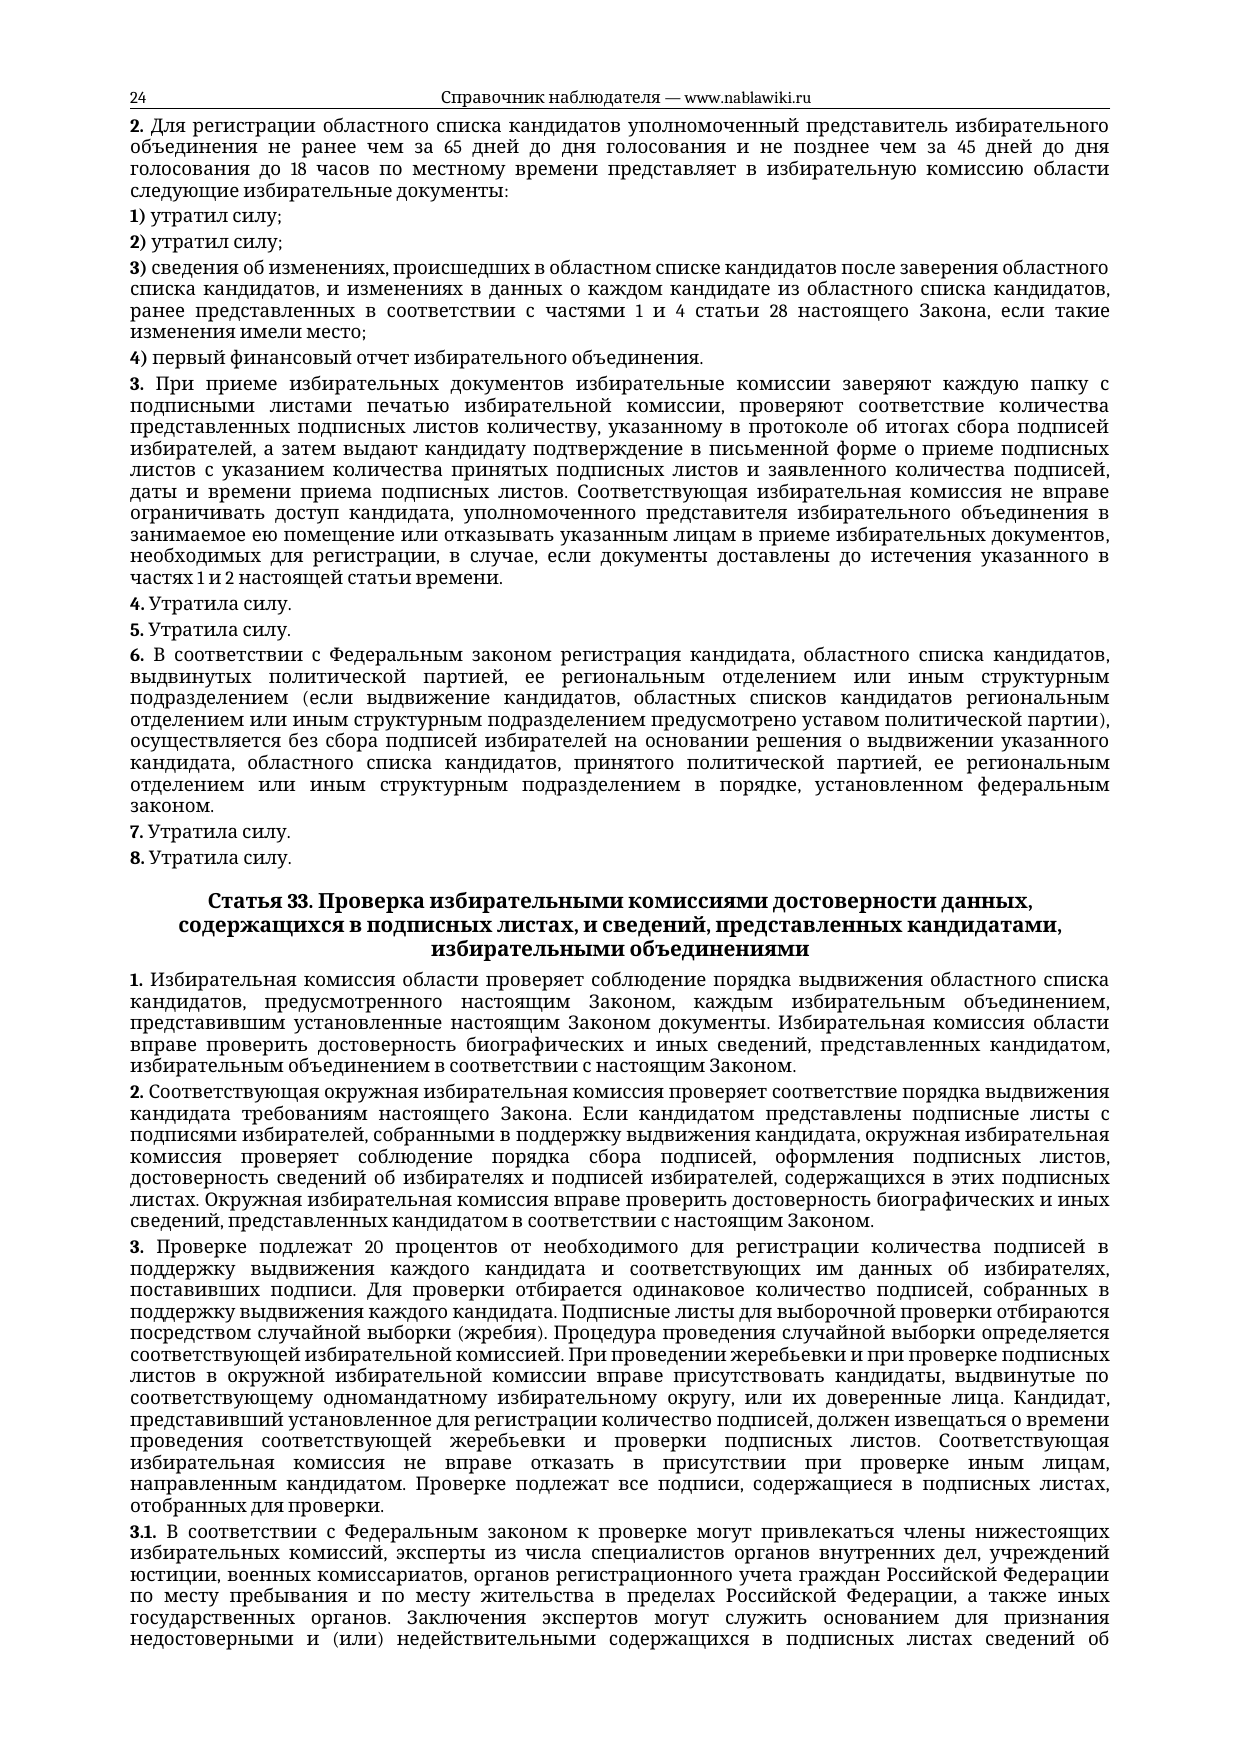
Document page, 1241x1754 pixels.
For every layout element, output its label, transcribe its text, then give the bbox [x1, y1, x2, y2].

subtitle Статья 33. Проверка избирательными комиссиями достоверности данных, содержащихся в подписных листах, и сведений, представленных кандидатами, избирательными объединениями [130, 889, 1110, 961]
text 2. Для регистрации областного списка кандидатов уполномоченный представитель избирательного объединения не ранее чем за 65 дней до дня голосования и не позднее чем за 45 дней до дня голосования до 18 часов по местному времени представляет в избирательную комиссию области следующие избирательные документы: [130, 116, 1110, 202]
text 6. В соответствии с Федеральным законом регистрация кандидата, областного списка кандидатов, выдвинутых политической партией, ее региональным отделением или иным структурным подразделением (если выдвижение кандидатов, областных списков кандидатов региональным отделением или иным структурным подразделением предусмотрено уставом политической партии), осуществляется без сбора подписей избирателей на основании решения о выдвижении указанного кандидата, областного списка кандидатов, принятого политической партией, ее региональным отделением или иным структурным подразделением в порядке, установленном федеральным законом. [130, 645, 1110, 817]
text 4. Утратила силу. [130, 593, 1110, 615]
text 7. Утратила силу. [130, 821, 1110, 843]
text 3. При приеме избирательных документов избирательные комиссии заверяют каждую папку с подписными листами печатью избирательной комиссии, проверяют соответствие количества представленных подписных листов количеству, указанному в протоколе об итогах сбора подписей избирателей, а затем выдают кандидату подтверждение в письменной форме о приеме подписных листов с указанием количества принятых подписных листов и заявленного количества подписей, даты и времени приема подписных листов. Соответствующая избирательная комиссия не вправе ограничивать доступ кандидата, уполномоченного представителя избирательного объединения в занимаемое ею помещение или отказывать указанным лицам в приеме избирательных документов, необходимых для регистрации, в случае, если документы доставлены до истечения указанного в частях 1 и 2 настоящей статьи времени. [130, 373, 1110, 589]
text 2. Соответствующая окружная избирательная комиссия проверяет соответствие порядка выдвижения кандидата требованиям настоящего Закона. Если кандидатом представлены подписные листы с подписями избирателей, собранными в поддержку выдвижения кандидата, окружная избирательная комиссия проверяет соблюдение порядка сбора подписей, оформления подписных листов, достоверность сведений об избирателях и подписей избирателей, содержащихся в этих подписных листах. Окружная избирательная комиссия вправе проверить достоверность биографических и иных сведений, представленных кандидатом в соответствии с настоящим Законом. [130, 1082, 1110, 1232]
text 1) утратил силу; [130, 206, 1110, 227]
text 4) первый финансовый отчет избирательного объединения. [130, 348, 1110, 369]
text 3. Проверке подлежат 20 процентов от необходимого для регистрации количества подписей в поддержку выдвижения каждого кандидата и соответствующих им данных об избирателях, поставивших подписи. Для проверки отбирается одинаковое количество подписей, собранных в поддержку выдвижения каждого кандидата. Подписные листы для выборочной проверки отбираются посредством случайной выборки (жребия). Процедура проведения случайной выборки определяется соответствующей избирательной комиссией. При проведении жеребьевки и при проверке подписных листов в окружной избирательной комиссии вправе присутствовать кандидаты, выдвинутые по соответствующему одномандатному избирательному округу, или их доверенные лица. Кандидат, представивший установленное для регистрации количество подписей, должен извещаться о времени проведения соответствующей жеребьевки и проверки подписных листов. Соответствующая избирательная комиссия не вправе отказать в присутствии при проверке иным лицам, направленным кандидатом. Проверке подлежат все подписи, содержащиеся в подписных листах, отобранных для проверки. [130, 1237, 1110, 1517]
text 3.1. В соответствии с Федеральным законом к проверке могут привлекаться члены нижестоящих избирательных комиссий, эксперты из числа специалистов органов внутренних дел, учреждений юстиции, военных комиссариатов, органов регистрационного учета граждан Российской Федерации по месту пребывания и по месту жительства в пределах Российской Федерации, а также иных государственных органов. Заключения экспертов могут служить основанием для признания недостоверными и (или) недействительными содержащихся в подписных листах сведений об [130, 1521, 1110, 1651]
text 1. Избирательная комиссия области проверяет соблюдение порядка выдвижения областного списка кандидатов, предусмотренного настоящим Законом, каждым избирательным объединением, представившим установленные настоящим Законом документы. Избирательная комиссия области вправе проверить достоверность биографических и иных сведений, представленных кандидатом, избирательным объединением в соответствии с настоящим Законом. [130, 969, 1110, 1077]
text 5. Утратила силу. [130, 619, 1110, 641]
text 2) утратил силу; [130, 232, 1110, 253]
text 8. Утратила силу. [130, 847, 1110, 869]
text 3) сведения об изменениях, происшедших в областном списке кандидатов после заверения областного списка кандидатов, и изменениях в данных о каждом кандидате из областного списка кандидатов, ранее представленных в соответствии с частями 1 и 4 статьи 28 настоящего Закона, если такие изменения имели место; [130, 257, 1110, 344]
